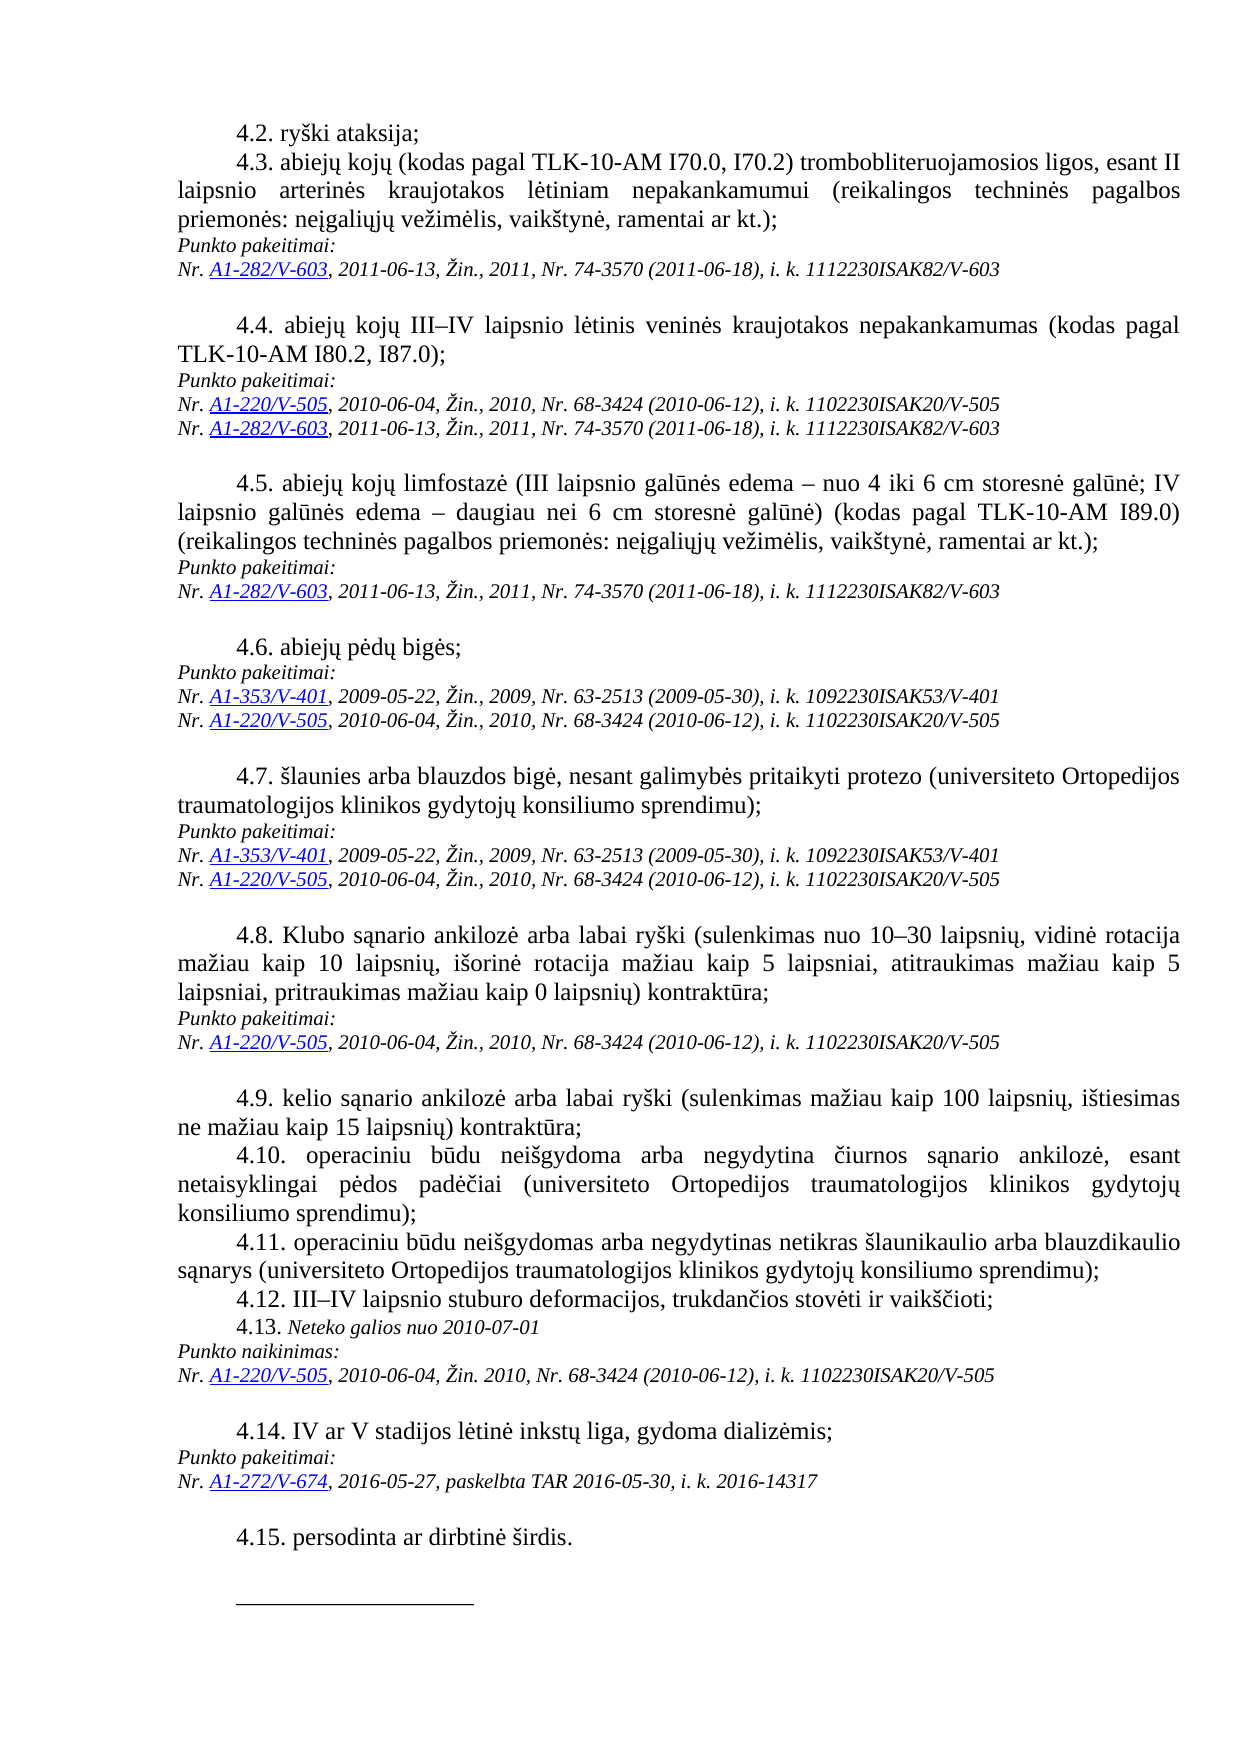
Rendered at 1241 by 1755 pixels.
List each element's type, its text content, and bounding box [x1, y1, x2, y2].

text 4.12. III–IV laipsnio stuburo deformacijos, trukdančios stovėti ir vaikščioti; [177, 1284, 1181, 1313]
text Nr. A1-353/V-401, 2009-05-22, Žin., 2009, Nr. 63-2513 (2009-05-30), i. k. 1092230ISAK53/V-401 [177, 684, 1181, 708]
text Nr. A1-220/V-505, 2010-06-04, Žin., 2010, Nr. 68-3424 (2010-06-12), i. k. 1102230ISAK20/V-505 [177, 867, 1181, 891]
text 4.11. operaciniu būdu neišgydomas arba negydytinas netikras šlaunikaulio arba blauzdikaulio sąnarys (universiteto Ortopedijos traumatologijos klinikos gydytojų konsiliumo sprendimu); [177, 1227, 1181, 1284]
text Nr. A1-220/V-505, 2010-06-04, Žin., 2010, Nr. 68-3424 (2010-06-12), i. k. 1102230ISAK20/V-505 [177, 708, 1181, 732]
text 4.4. abiejų kojų III–IV laipsnio lėtinis veninės kraujotakos nepakankamumas (kodas pagal TLK-10-AM I80.2, I87.0); [177, 310, 1181, 367]
text Punkto pakeitimai: [177, 819, 1181, 843]
text ___________________ [177, 1579, 1181, 1608]
text Punkto pakeitimai: [177, 233, 1181, 257]
text 4.9. kelio sąnario ankilozė arba labai ryški (sulenkimas mažiau kaip 100 laipsnių, ištiesimas ne mažiau kaip 15 laipsnių) kontraktūra; [177, 1083, 1181, 1140]
text Punkto pakeitimai: [177, 1006, 1181, 1030]
text 4.8. Klubo sąnario ankilozė arba labai ryški (sulenkimas nuo 10–30 laipsnių, vidinė rotacija mažiau kaip 10 laipsnių, išorinė rotacija mažiau kaip 5 laipsniai, atitraukimas mažiau kaip 5 laipsniai, pritraukimas mažiau kaip 0 laipsnių) kontraktūra; [177, 920, 1181, 1006]
text Punkto pakeitimai: [177, 1445, 1181, 1469]
text 4.6. abiejų pėdų bigės; [177, 632, 1181, 660]
text Nr. A1-220/V-505, 2010-06-04, Žin., 2010, Nr. 68-3424 (2010-06-12), i. k. 1102230ISAK20/V-505 [177, 392, 1181, 416]
text 4.15. persodinta ar dirbtinė širdis. [177, 1522, 1181, 1550]
text Nr. A1-353/V-401, 2009-05-22, Žin., 2009, Nr. 63-2513 (2009-05-30), i. k. 1092230ISAK53/V-401 [177, 843, 1181, 867]
text Punkto pakeitimai: [177, 555, 1181, 579]
text 4.7. šlaunies arba blauzdos bigė, nesant galimybės pritaikyti protezo (universiteto Ortopedijos traumatologijos klinikos gydytojų konsiliumo sprendimu); [177, 761, 1181, 819]
text 4.5. abiejų kojų limfostazė (III laipsnio galūnės edema – nuo 4 iki 6 cm storesnė galūnė; IV laipsnio galūnės edema – daugiau nei 6 cm storesnė galūnė) (kodas pagal TLK-10-AM I89.0) (reikalingos techninės pagalbos priemonės: neįgaliųjų vežimėlis, vaikštynė, ramentai ar kt.); [177, 468, 1181, 555]
text Punkto naikinimas: [177, 1339, 1181, 1363]
text 4.2. ryški ataksija; [177, 118, 1181, 147]
text Nr. A1-220/V-505, 2010-06-04, Žin., 2010, Nr. 68-3424 (2010-06-12), i. k. 1102230ISAK20/V-505 [177, 1030, 1181, 1054]
text Punkto pakeitimai: [177, 367, 1181, 392]
text Nr. A1-220/V-505, 2010-06-04, Žin. 2010, Nr. 68-3424 (2010-06-12), i. k. 1102230ISAK20/V-505 [177, 1363, 1181, 1387]
text 4.13. Neteko galios nuo 2010-07-01 [177, 1313, 1181, 1339]
text 4.3. abiejų kojų (kodas pagal TLK-10-AM I70.0, I70.2) trombobliteruojamosios ligos, esant II laipsnio arterinės kraujotakos lėtiniam nepakankamumui (reikalingos techninės pagalbos priemonės: neįgaliųjų vežimėlis, vaikštynė, ramentai ar kt.); [177, 147, 1181, 233]
text Nr. A1-282/V-603, 2011-06-13, Žin., 2011, Nr. 74-3570 (2011-06-18), i. k. 1112230ISAK82/V-603 [177, 257, 1181, 281]
text Nr. A1-282/V-603, 2011-06-13, Žin., 2011, Nr. 74-3570 (2011-06-18), i. k. 1112230ISAK82/V-603 [177, 579, 1181, 603]
text Nr. A1-272/V-674, 2016-05-27, paskelbta TAR 2016-05-30, i. k. 2016-14317 [177, 1469, 1181, 1493]
text 4.14. IV ar V stadijos lėtinė inkstų liga, gydoma dializėmis; [177, 1416, 1181, 1445]
text Nr. A1-282/V-603, 2011-06-13, Žin., 2011, Nr. 74-3570 (2011-06-18), i. k. 1112230ISAK82/V-603 [177, 416, 1181, 440]
text 4.10. operaciniu būdu neišgydoma arba negydytina čiurnos sąnario ankilozė, esant netaisyklingai pėdos padėčiai (universiteto Ortopedijos traumatologijos klinikos gydytojų konsiliumo sprendimu); [177, 1140, 1181, 1227]
text Punkto pakeitimai: [177, 660, 1181, 684]
